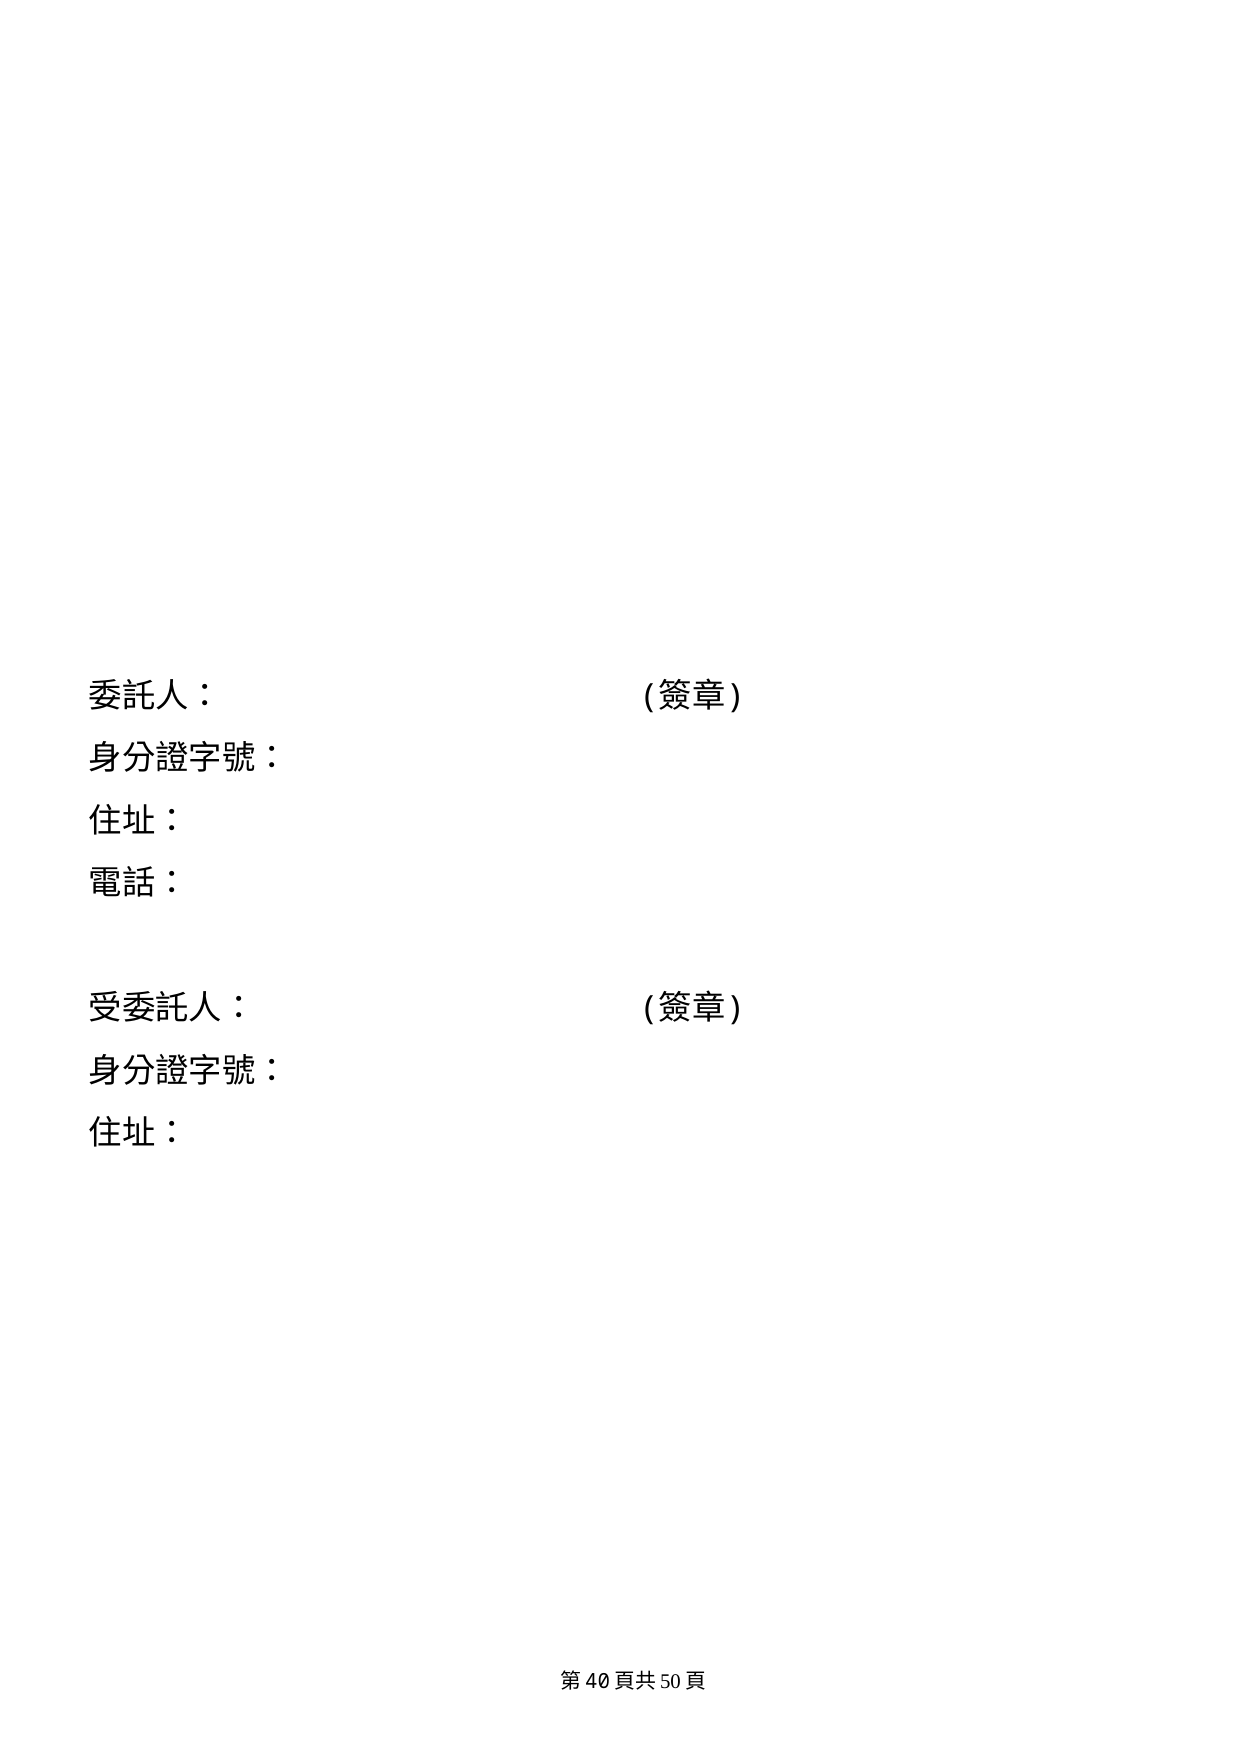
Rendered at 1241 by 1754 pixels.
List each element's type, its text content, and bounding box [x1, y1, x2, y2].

text 電話： [89, 838, 1152, 901]
text 委託人： (簽章) [89, 651, 1152, 713]
text 住址： [89, 776, 1152, 838]
text 身分證字號： [89, 713, 1152, 776]
text 身分證字號： [89, 1026, 1152, 1088]
text 受委託人： (簽章) [89, 963, 1152, 1026]
text 住址： [89, 1088, 1152, 1151]
